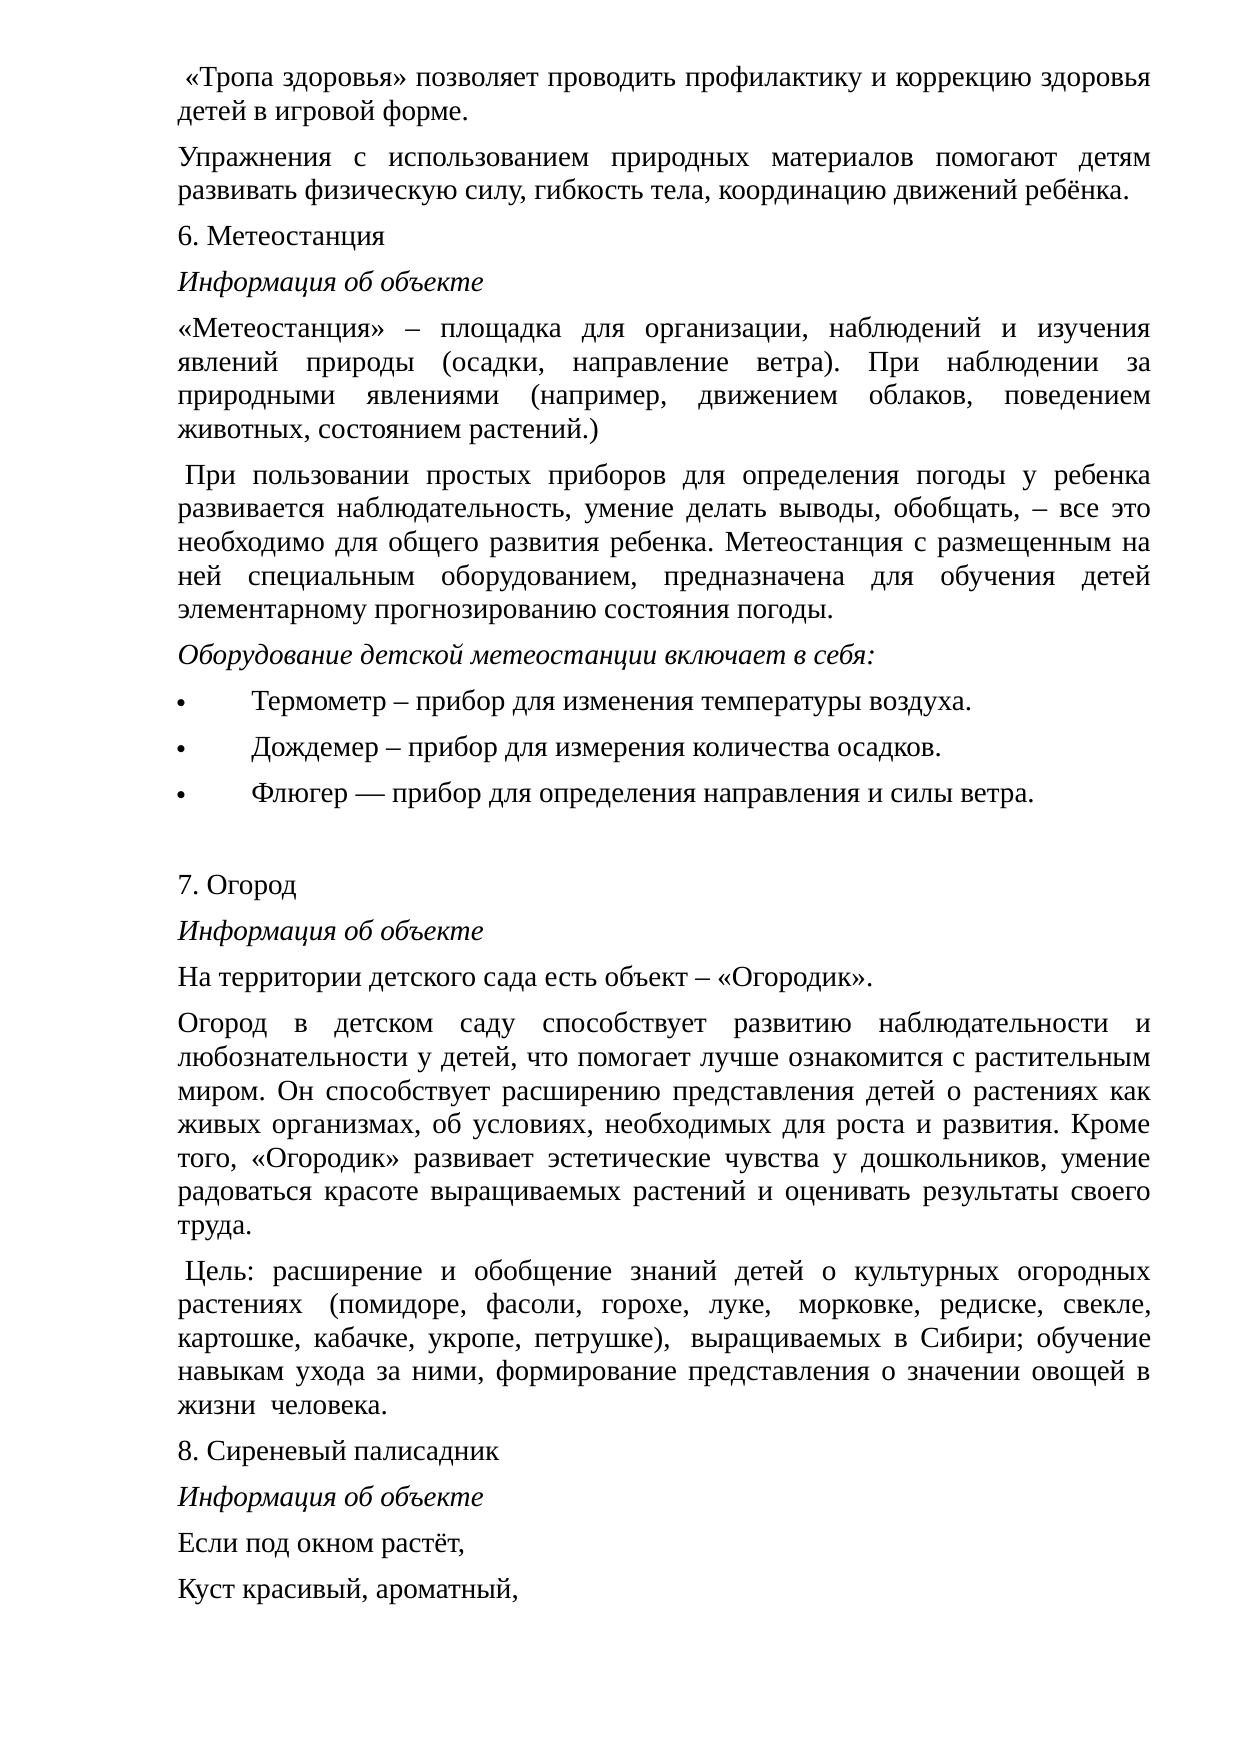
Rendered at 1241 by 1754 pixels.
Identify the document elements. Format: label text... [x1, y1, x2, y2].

text Куст красивый, ароматный, [177, 1571, 1152, 1605]
list Дождемер – прибор для измерения количества осадков. [177, 729, 1152, 763]
text Упражнения с использованием природных материалов помогают детям развивать физическую силу, гибкость тела, координацию движений ребёнка. [177, 139, 1152, 206]
text При пользовании простых приборов для определения погоды у ребенка развивается наблюдательность, умение делать выводы, обобщать, – все это необходимо для общего развития ребенка. Метеостанция с размещенным на ней специальным оборудованием, предназначена для обучения детей элементарному прогнозированию состояния погоды. [177, 457, 1152, 625]
text Информация об объекте [177, 264, 1152, 298]
text Информация об объекте [177, 1479, 1152, 1513]
text «Метеостанция» – площадка для организации, наблюдений и изучения явлений природы (осадки, направление ветра). При наблюдении за природными явлениями (например, движением облаков, поведением животных, состоянием растений.) [177, 310, 1152, 444]
text Огород в детском саду способствует развитию наблюдательности и любознательности у детей, что помогает лучше ознакомится с растительным миром. Он способствует расширению представления детей о растениях как живых организмах, об условиях, необходимых для роста и развития. Кроме того, «Огородик» развивает эстетические чувства у дошкольников, умение радоваться красоте выращиваемых растений и оценивать результаты своего труда. [177, 1006, 1152, 1240]
list Термометр – прибор для изменения температуры воздуха. [177, 683, 1152, 717]
text 7. Огород [177, 867, 1152, 901]
text Если под окном растёт, [177, 1525, 1152, 1559]
text «Тропа здоровья» позволяет проводить профилактику и коррекцию здоровья детей в игровой форме. [177, 59, 1152, 126]
text На территории детского сада есть объект – «Огородик». [177, 959, 1152, 993]
text 6. Метеостанция [177, 218, 1152, 252]
list Флюгер — прибор для определения направления и силы ветра. [177, 775, 1152, 809]
text Оборудование детской метеостанции включает в себя: [177, 637, 1152, 671]
text Информация об объекте [177, 913, 1152, 947]
text Цель: расширение и обобщение знаний детей о культурных огородных растениях (помидоре, фасоли, горохе, луке, морковке, редиске, свекле, картошке, кабачке, укропе, петрушке), выращиваемых в Сибири; обучение навыкам ухода за ними, формирование представления о значении овощей в жизни человека. [177, 1253, 1152, 1421]
text 8. Сиреневый палисадник [177, 1433, 1152, 1467]
